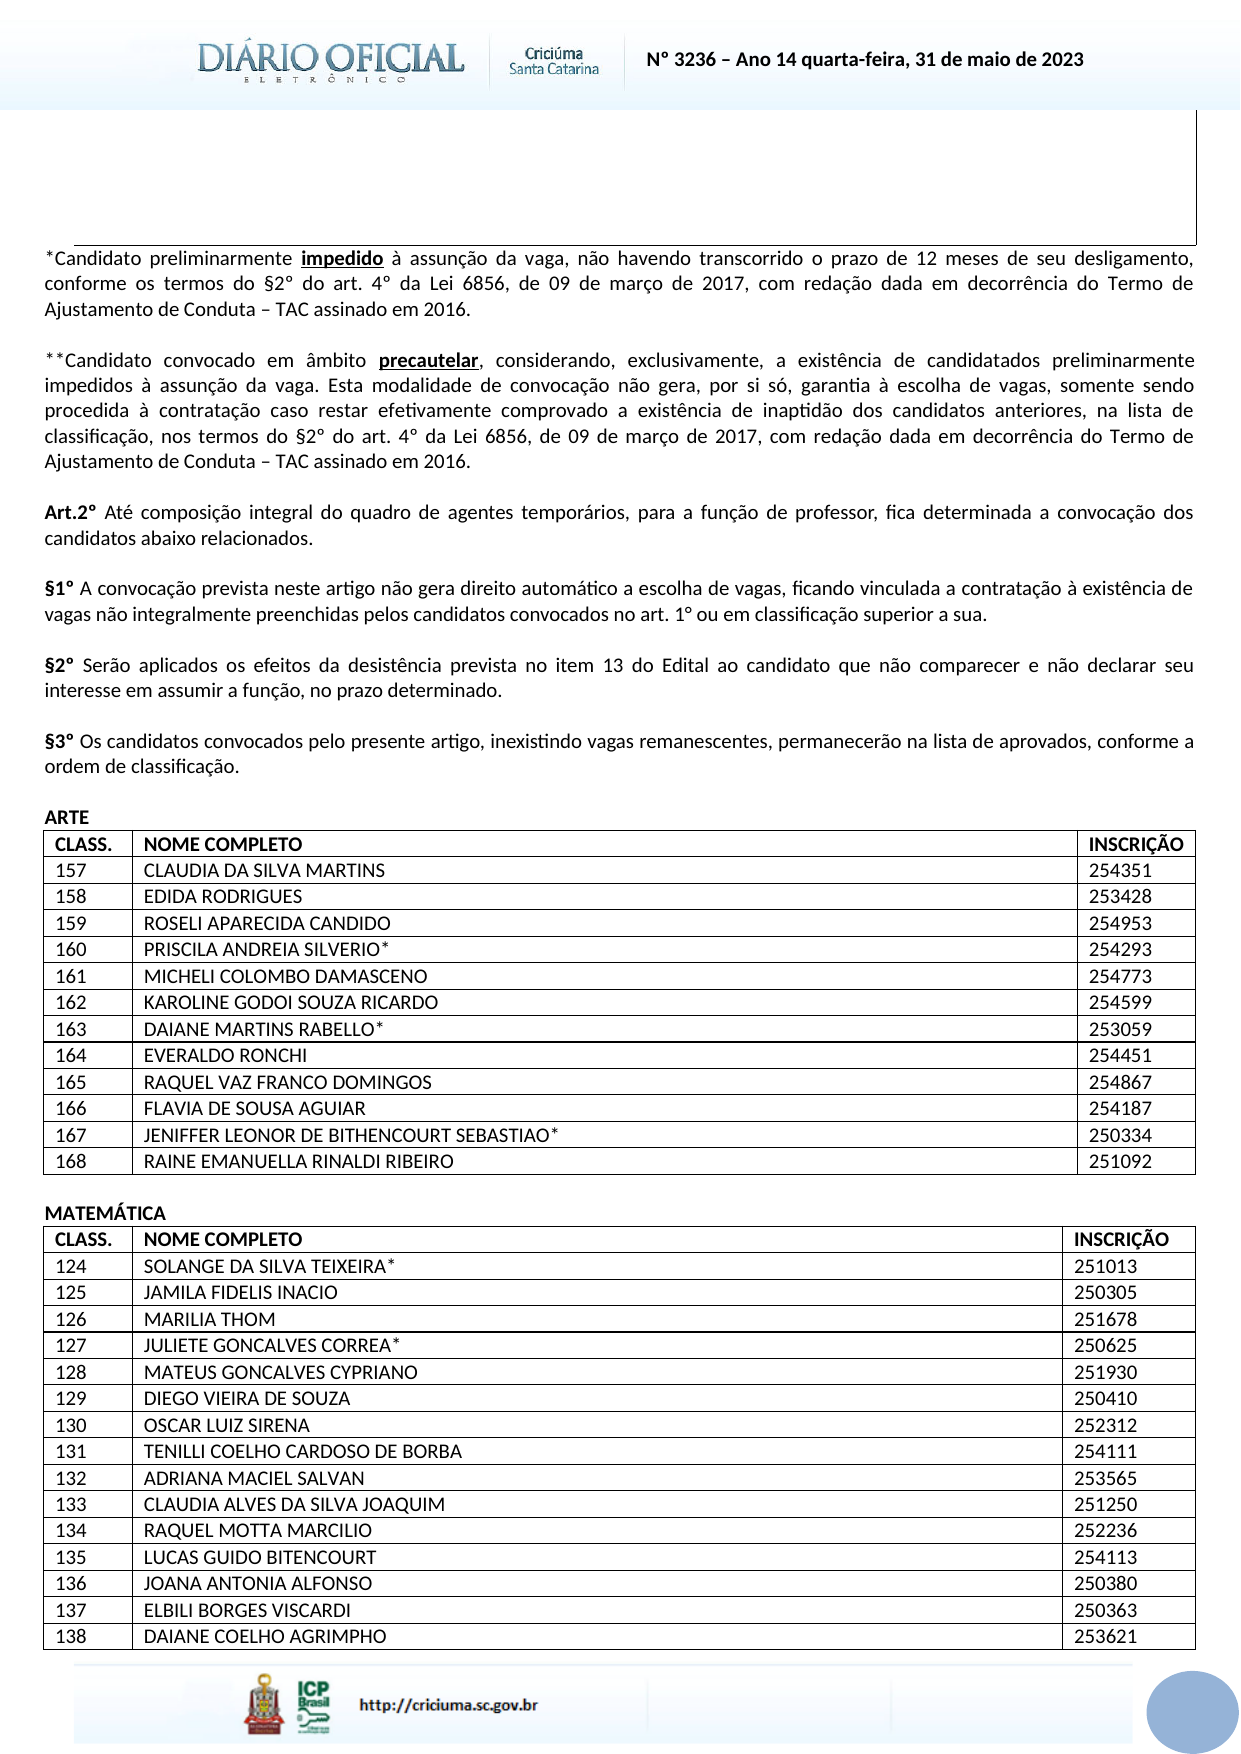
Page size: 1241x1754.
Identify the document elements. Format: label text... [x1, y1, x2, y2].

table_cell RAQUEL MOTTA MARCILIO [133, 1518, 1062, 1543]
table_cell 250363 [1063, 1597, 1195, 1622]
table_cell 250380 [1063, 1571, 1195, 1596]
table_cell DIEGO VIEIRA DE SOUZA [133, 1385, 1062, 1411]
table_cell 254113 [1063, 1544, 1195, 1569]
table_cell EVERALDO RONCHI [133, 1043, 1077, 1068]
table_cell CLAUDIA ALVES DA SILVA JOAQUIM [133, 1491, 1062, 1517]
table_cell JENIFFER LEONOR DE BITHENCOURT SEBASTIAO* [133, 1122, 1077, 1147]
table_cell 254773 [1078, 963, 1195, 988]
table_cell 132 [44, 1465, 132, 1490]
table_cell 161 [44, 963, 132, 988]
table_cell 159 [44, 910, 132, 936]
table_header CLASS. [44, 831, 132, 856]
table_cell 160 [44, 937, 132, 962]
table_cell 254953 [1078, 910, 1195, 936]
text ARTE [44, 804, 1196, 830]
table_cell 252312 [1063, 1412, 1195, 1437]
table_header NOME COMPLETO [133, 1227, 1062, 1252]
table_cell 250305 [1063, 1280, 1195, 1305]
table_cell 124 [44, 1253, 132, 1278]
table_cell 163 [44, 1016, 132, 1041]
table_cell PRISCILA ANDREIA SILVERIO* [133, 937, 1077, 962]
table_cell 162 [44, 990, 132, 1015]
table_header NOME COMPLETO [133, 831, 1077, 856]
table_cell MATEUS GONCALVES CYPRIANO [133, 1359, 1062, 1384]
table_cell JULIETE GONCALVES CORREA* [133, 1333, 1062, 1358]
table_cell TENILLI COELHO CARDOSO DE BORBA [133, 1438, 1062, 1464]
table_cell LUCAS GUIDO BITENCOURT [133, 1544, 1062, 1569]
table_cell 254293 [1078, 937, 1195, 962]
table_cell 133 [44, 1491, 132, 1517]
table_cell 136 [44, 1571, 132, 1596]
table_cell 251092 [1078, 1148, 1195, 1174]
table_cell RAQUEL VAZ FRANCO DOMINGOS [133, 1069, 1077, 1094]
table_cell 254599 [1078, 990, 1195, 1015]
text Art.2º Até composição integral do quadro de agentes temporários, para a função de professor, fica determinada a convocação dos candidatos abaixo relacionados. [44, 499, 1196, 550]
text **Candidato convocado em âmbito precautelar, considerando, exclusivamente, a existência de candidatados preliminarmente impedidos à assunção da vaga. Esta modalidade de convocação não gera, por si só, garantia à escolha de vagas, somente sendo procedida à contratação caso restar efetivamente comprovado a existência de inaptidão dos candidatos anteriores, na lista de classificação, nos termos do §2º do art. 4º da Lei 6856, de 09 de março de 2017, com redação dada em decorrência do Termo de Ajustamento de Conduta – TAC assinado em 2016. [44, 347, 1196, 474]
table_header INSCRIÇÃO [1078, 831, 1195, 856]
table_cell 254451 [1078, 1043, 1195, 1068]
table_cell 250334 [1078, 1122, 1195, 1147]
table_cell 128 [44, 1359, 132, 1384]
table_cell 134 [44, 1518, 132, 1543]
table_cell MARILIA THOM [133, 1306, 1062, 1331]
table_cell 253059 [1078, 1016, 1195, 1041]
table_cell 129 [44, 1385, 132, 1411]
table_cell DAIANE MARTINS RABELLO* [133, 1016, 1077, 1041]
table_cell DAIANE COELHO AGRIMPHO [133, 1624, 1062, 1649]
table_cell 251250 [1063, 1491, 1195, 1517]
table_cell 254351 [1078, 857, 1195, 883]
table_cell 251678 [1063, 1306, 1195, 1331]
table_cell 164 [44, 1043, 132, 1068]
table_cell 135 [44, 1544, 132, 1569]
table_cell SOLANGE DA SILVA TEIXEIRA* [133, 1253, 1062, 1278]
table_cell 250410 [1063, 1385, 1195, 1411]
table_cell 138 [44, 1624, 132, 1649]
table_cell 137 [44, 1597, 132, 1622]
table_cell 130 [44, 1412, 132, 1437]
table_cell 127 [44, 1333, 132, 1358]
table_cell 157 [44, 857, 132, 883]
table_cell 126 [44, 1306, 132, 1331]
table_cell 158 [44, 884, 132, 909]
table_cell 166 [44, 1095, 132, 1121]
table_cell ELBILI BORGES VISCARDI [133, 1597, 1062, 1622]
table_cell 254867 [1078, 1069, 1195, 1094]
table_cell 168 [44, 1148, 132, 1174]
table_cell 165 [44, 1069, 132, 1094]
text §2º Serão aplicados os efeitos da desistência prevista no item 13 do Edital ao candidato que não comparecer e não declarar seu interesse em assumir a função, no prazo determinado. [44, 652, 1196, 703]
text §1º A convocação prevista neste artigo não gera direito automático a escolha de vagas, ficando vinculada a contratação à existência de vagas não integralmente preenchidas pelos candidatos convocados no art. 1° ou em classificação superior a sua. [44, 576, 1196, 626]
table_cell 252236 [1063, 1518, 1195, 1543]
table_cell ROSELI APARECIDA CANDIDO [133, 910, 1077, 936]
table_cell 253565 [1063, 1465, 1195, 1490]
table_header INSCRIÇÃO [1063, 1227, 1195, 1252]
table_cell ADRIANA MACIEL SALVAN [133, 1465, 1062, 1490]
text MATEMÁTICA [44, 1200, 1196, 1226]
table_cell JOANA ANTONIA ALFONSO [133, 1571, 1062, 1596]
table_cell 131 [44, 1438, 132, 1464]
table_cell EDIDA RODRIGUES [133, 884, 1077, 909]
table_cell 251013 [1063, 1253, 1195, 1278]
table_cell OSCAR LUIZ SIRENA [133, 1412, 1062, 1437]
table_cell JAMILA FIDELIS INACIO [133, 1280, 1062, 1305]
table_cell 251930 [1063, 1359, 1195, 1384]
table_cell RAINE EMANUELLA RINALDI RIBEIRO [133, 1148, 1077, 1174]
table_cell MICHELI COLOMBO DAMASCENO [133, 963, 1077, 988]
table_cell CLAUDIA DA SILVA MARTINS [133, 857, 1077, 883]
table_cell 125 [44, 1280, 132, 1305]
table_cell 167 [44, 1122, 132, 1147]
table_header CLASS. [44, 1227, 132, 1252]
table_cell 253621 [1063, 1624, 1195, 1649]
text *Candidato preliminarmente impedido à assunção da vaga, não havendo transcorrido o prazo de 12 meses de seu desligamento, conforme os termos do §2º do art. 4º da Lei 6856, de 09 de março de 2017, com redação dada em decorrência do Termo de Ajustamento de Conduta – TAC assinado em 2016. [44, 245, 1196, 321]
table_cell 250625 [1063, 1333, 1195, 1358]
table_cell KAROLINE GODOI SOUZA RICARDO [133, 990, 1077, 1015]
table_cell FLAVIA DE SOUSA AGUIAR [133, 1095, 1077, 1121]
table_cell 254187 [1078, 1095, 1195, 1121]
table_cell 253428 [1078, 884, 1195, 909]
text §3º Os candidatos convocados pelo presente artigo, inexistindo vagas remanescentes, permanecerão na lista de aprovados, conforme a ordem de classificação. [44, 728, 1196, 779]
table_cell 254111 [1063, 1438, 1195, 1464]
